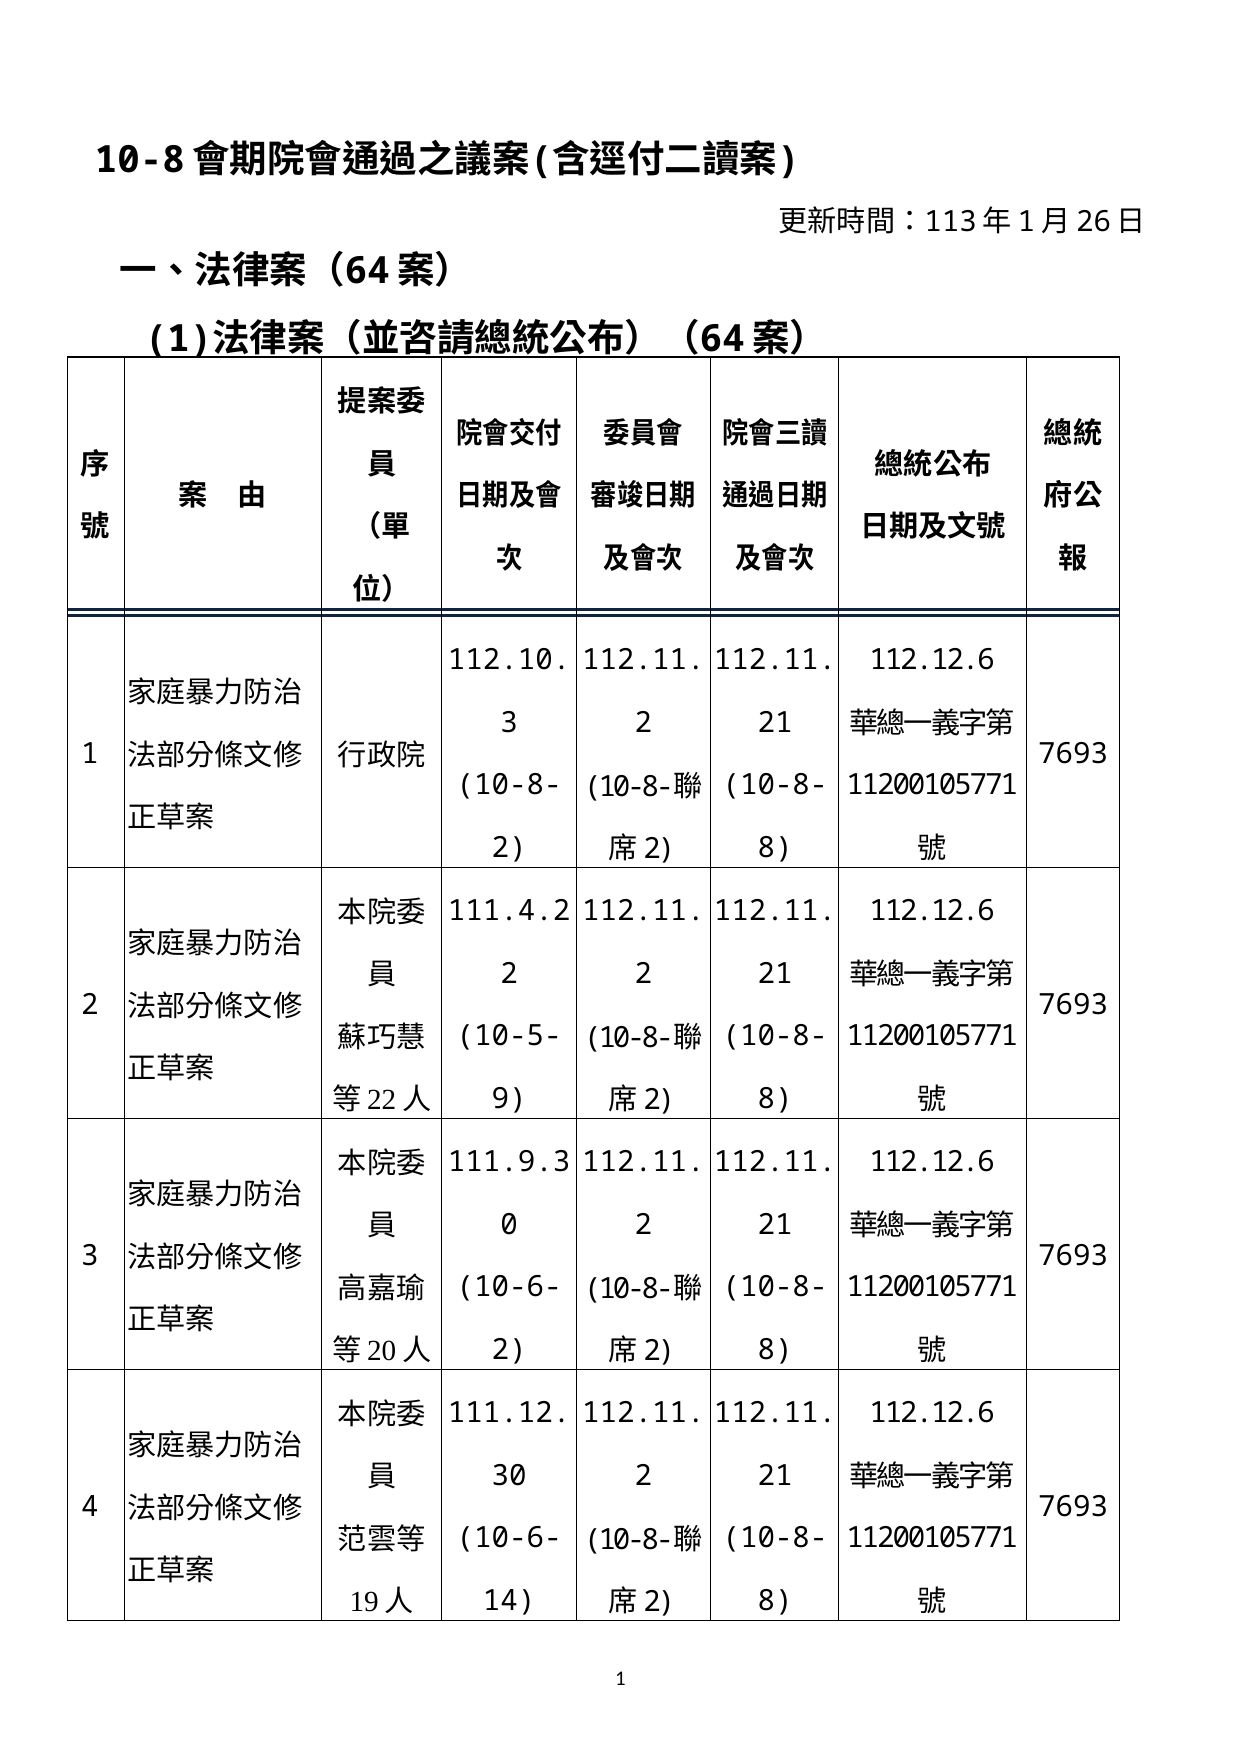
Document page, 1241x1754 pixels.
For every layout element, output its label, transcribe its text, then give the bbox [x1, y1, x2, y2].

table_cell [68, 617, 124, 867]
table_cell 112.12.6 華總一義字第 11200105771號 [839, 617, 1026, 867]
table_cell 112.11.21 (10-8-8) [711, 1370, 838, 1620]
table_header 院會交付 日期及會次 [442, 358, 576, 607]
table_cell 本院委員 蘇巧慧等22人 [322, 868, 441, 1118]
table_cell 111.12.30 (10-6-14) [442, 1370, 576, 1620]
table_cell 112.11.2 (10-8-聯席2) [577, 1370, 710, 1620]
table_cell 112.11.21 (10-8-8) [711, 868, 838, 1118]
table_cell [68, 1119, 124, 1369]
table_cell 112.11.2 (10-8-聯席2) [577, 868, 710, 1118]
text 更新時間：113年1月26日 [94, 177, 1146, 239]
table_cell 111.4.22 (10-5-9) [442, 868, 576, 1118]
table_header 委員會 審竣日期 及會次 [577, 358, 710, 607]
table_cell 7693 [1027, 1119, 1119, 1369]
table_cell 112.11.2 (10-8-聯席2) [577, 1119, 710, 1369]
table_cell 行政院 [322, 617, 441, 867]
table_header 院會三讀 通過日期 及會次 [711, 358, 838, 607]
table_cell [68, 1370, 124, 1620]
table_cell 112.12.6 華總一義字第 11200105771號 [839, 1370, 1026, 1620]
table_cell 家庭暴力防治法部分條文修正草案 [125, 1370, 321, 1620]
table_cell 112.12.6 華總一義字第 11200105771號 [839, 868, 1026, 1118]
table_cell [68, 868, 124, 1118]
subtitle 一、法律案（64案） [119, 239, 1146, 294]
table_cell 7693 [1027, 617, 1119, 867]
table_cell 家庭暴力防治法部分條文修正草案 [125, 1119, 321, 1369]
table_cell 112.10.3 (10-8-2) [442, 617, 576, 867]
table_cell 7693 [1027, 1370, 1119, 1620]
table_cell 7693 [1027, 868, 1119, 1118]
subtitle 10-8會期院會通過之議案(含逕付二讀案) [94, 114, 1146, 177]
table_cell 112.12.6 華總一義字第 11200105771號 [839, 1119, 1026, 1369]
table_cell 112.11.21 (10-8-8) [711, 1119, 838, 1369]
table_cell 112.11.21 (10-8-8) [711, 617, 838, 867]
table_header 案 由 [125, 358, 321, 607]
table_header 提案委員 （單位） [322, 358, 441, 607]
table_cell 家庭暴力防治法部分條文修正草案 [125, 617, 321, 867]
table_cell 111.9.30 (10-6-2) [442, 1119, 576, 1369]
table_header 總統府公報 [1027, 358, 1119, 607]
list 法律案（並咨請總統公布）（64案） [144, 294, 1146, 356]
table_cell 112.11.2 (10-8-聯席2) [577, 617, 710, 867]
table_header 總統公布 日期及文號 [839, 358, 1026, 607]
table_cell 本院委員 范雲等19人 [322, 1370, 441, 1620]
table_header 序號 [68, 358, 124, 607]
table_cell 本院委員 高嘉瑜等20人 [322, 1119, 441, 1369]
table_cell 家庭暴力防治法部分條文修正草案 [125, 868, 321, 1118]
